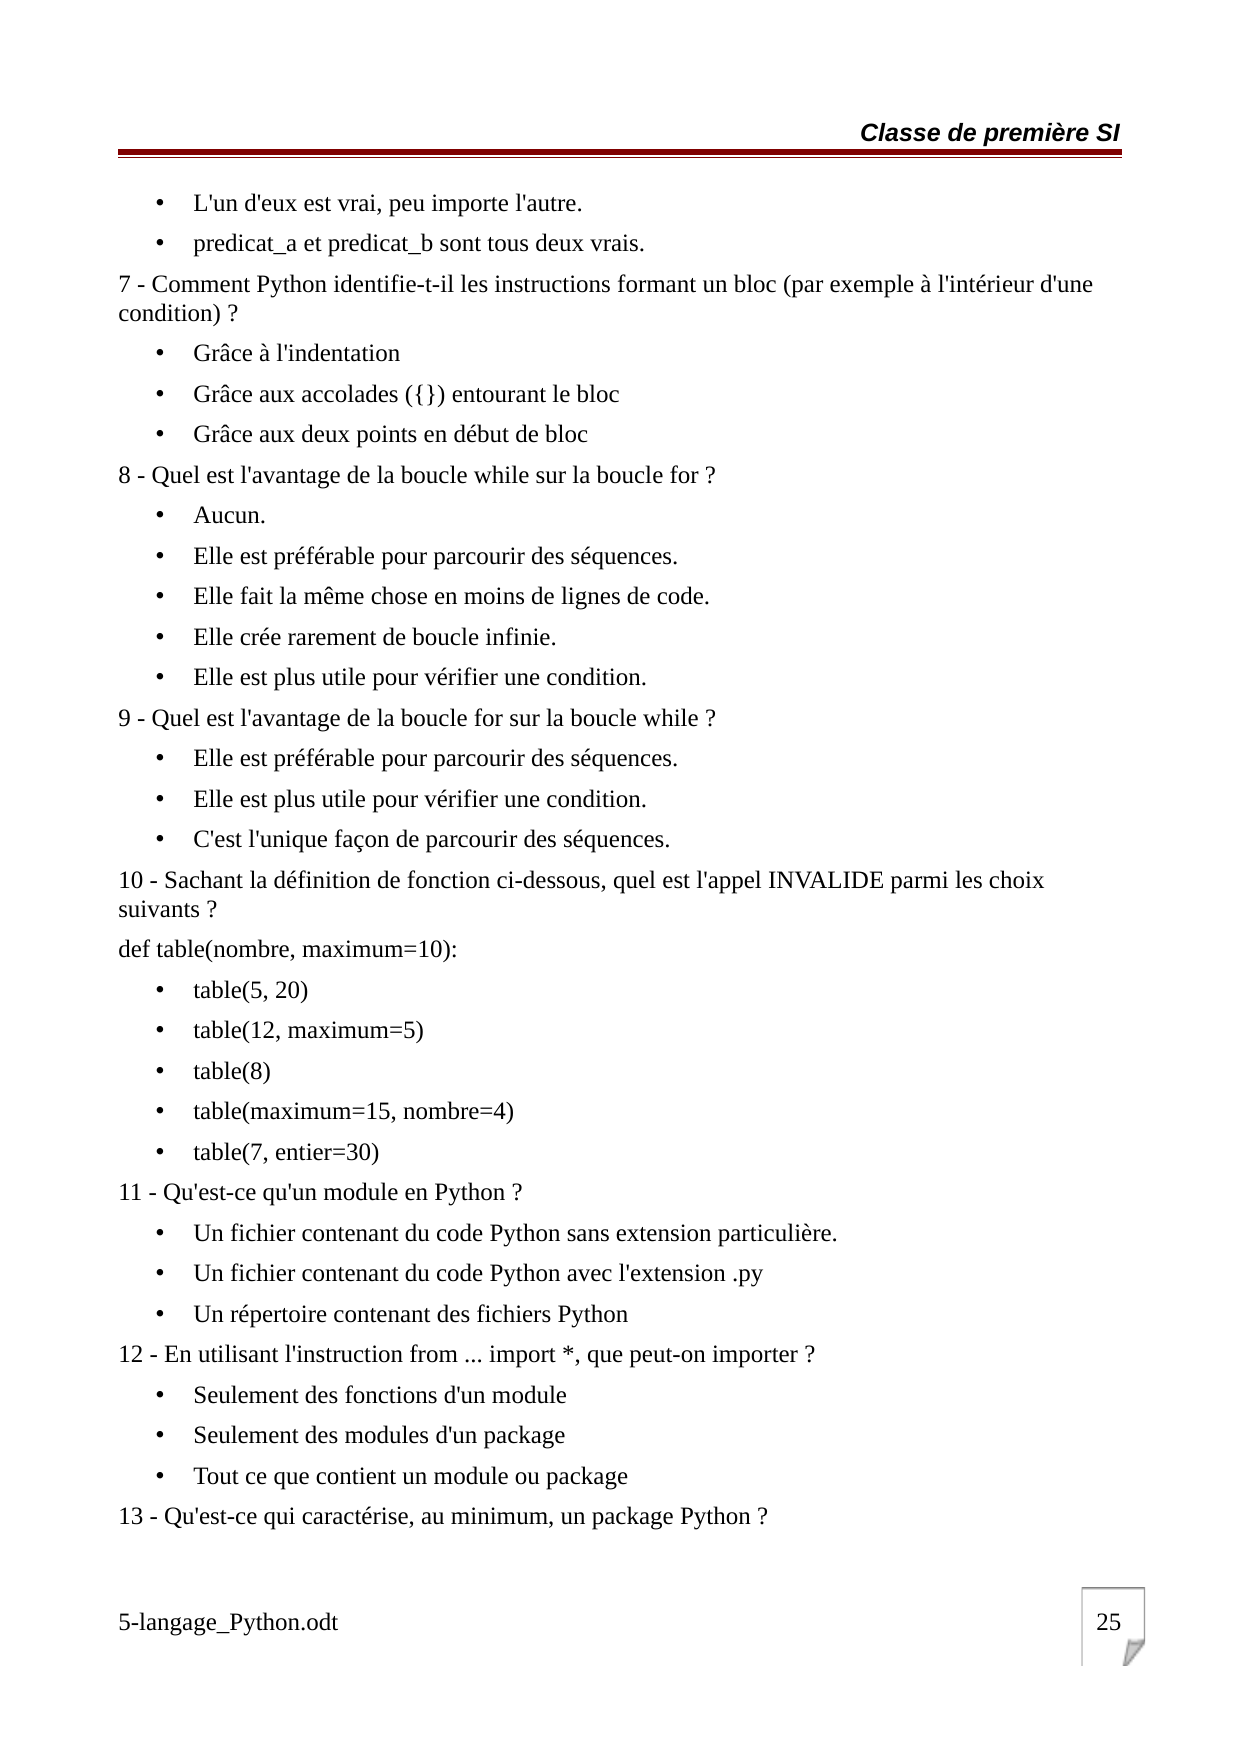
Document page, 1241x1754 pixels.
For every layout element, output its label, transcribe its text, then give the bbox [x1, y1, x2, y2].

list Elle est plus utile pour vérifier une condition. [156, 784, 1122, 813]
list predicat_a et predicat_b sont tous deux vrais. [156, 228, 1122, 257]
list Seulement des fonctions d'un module [156, 1380, 1122, 1409]
list Elle fait la même chose en moins de lignes de code. [156, 581, 1122, 610]
list Tout ce que contient un module ou package [156, 1461, 1122, 1490]
list Un fichier contenant du code Python avec l'extension .py [156, 1258, 1122, 1287]
text 7 - Comment Python identifie-t-il les instructions formant un bloc (par exemple à l'intérieur d'une condition) ? [118, 269, 1122, 326]
list C'est l'unique façon de parcourir des séquences. [156, 824, 1122, 853]
list L'un d'eux est vrai, peu importe l'autre. [156, 188, 1122, 217]
list Grâce aux deux points en début de bloc [156, 419, 1122, 448]
text 10 - Sachant la définition de fonction ci-dessous, quel est l'appel INVALIDE parmi les choix suivants ? [118, 865, 1122, 922]
list Grâce à l'indentation [156, 338, 1122, 367]
list Aucun. [156, 500, 1122, 529]
text def table(nombre, maximum=10): [118, 934, 1122, 963]
text 13 - Qu'est-ce qui caractérise, au minimum, un package Python ? [118, 1501, 1122, 1530]
list Un répertoire contenant des fichiers Python [156, 1299, 1122, 1328]
text 11 - Qu'est-ce qu'un module en Python ? [118, 1177, 1122, 1206]
list table(maximum=15, nombre=4) [156, 1096, 1122, 1125]
list Elle crée rarement de boucle infinie. [156, 622, 1122, 651]
text 12 - En utilisant l'instruction from ... import *, que peut-on importer ? [118, 1339, 1122, 1368]
list Elle est plus utile pour vérifier une condition. [156, 662, 1122, 691]
list table(5, 20) [156, 975, 1122, 1003]
text 9 - Quel est l'avantage de la boucle for sur la boucle while ? [118, 703, 1122, 732]
list table(7, entier=30) [156, 1137, 1122, 1166]
list Elle est préférable pour parcourir des séquences. [156, 743, 1122, 772]
list table(8) [156, 1056, 1122, 1084]
text 8 - Quel est l'avantage de la boucle while sur la boucle for ? [118, 460, 1122, 488]
list table(12, maximum=5) [156, 1015, 1122, 1044]
list Grâce aux accolades ({}) entourant le bloc [156, 379, 1122, 407]
list Elle est préférable pour parcourir des séquences. [156, 541, 1122, 569]
list Seulement des modules d'un package [156, 1420, 1122, 1449]
list Un fichier contenant du code Python sans extension particulière. [156, 1218, 1122, 1247]
